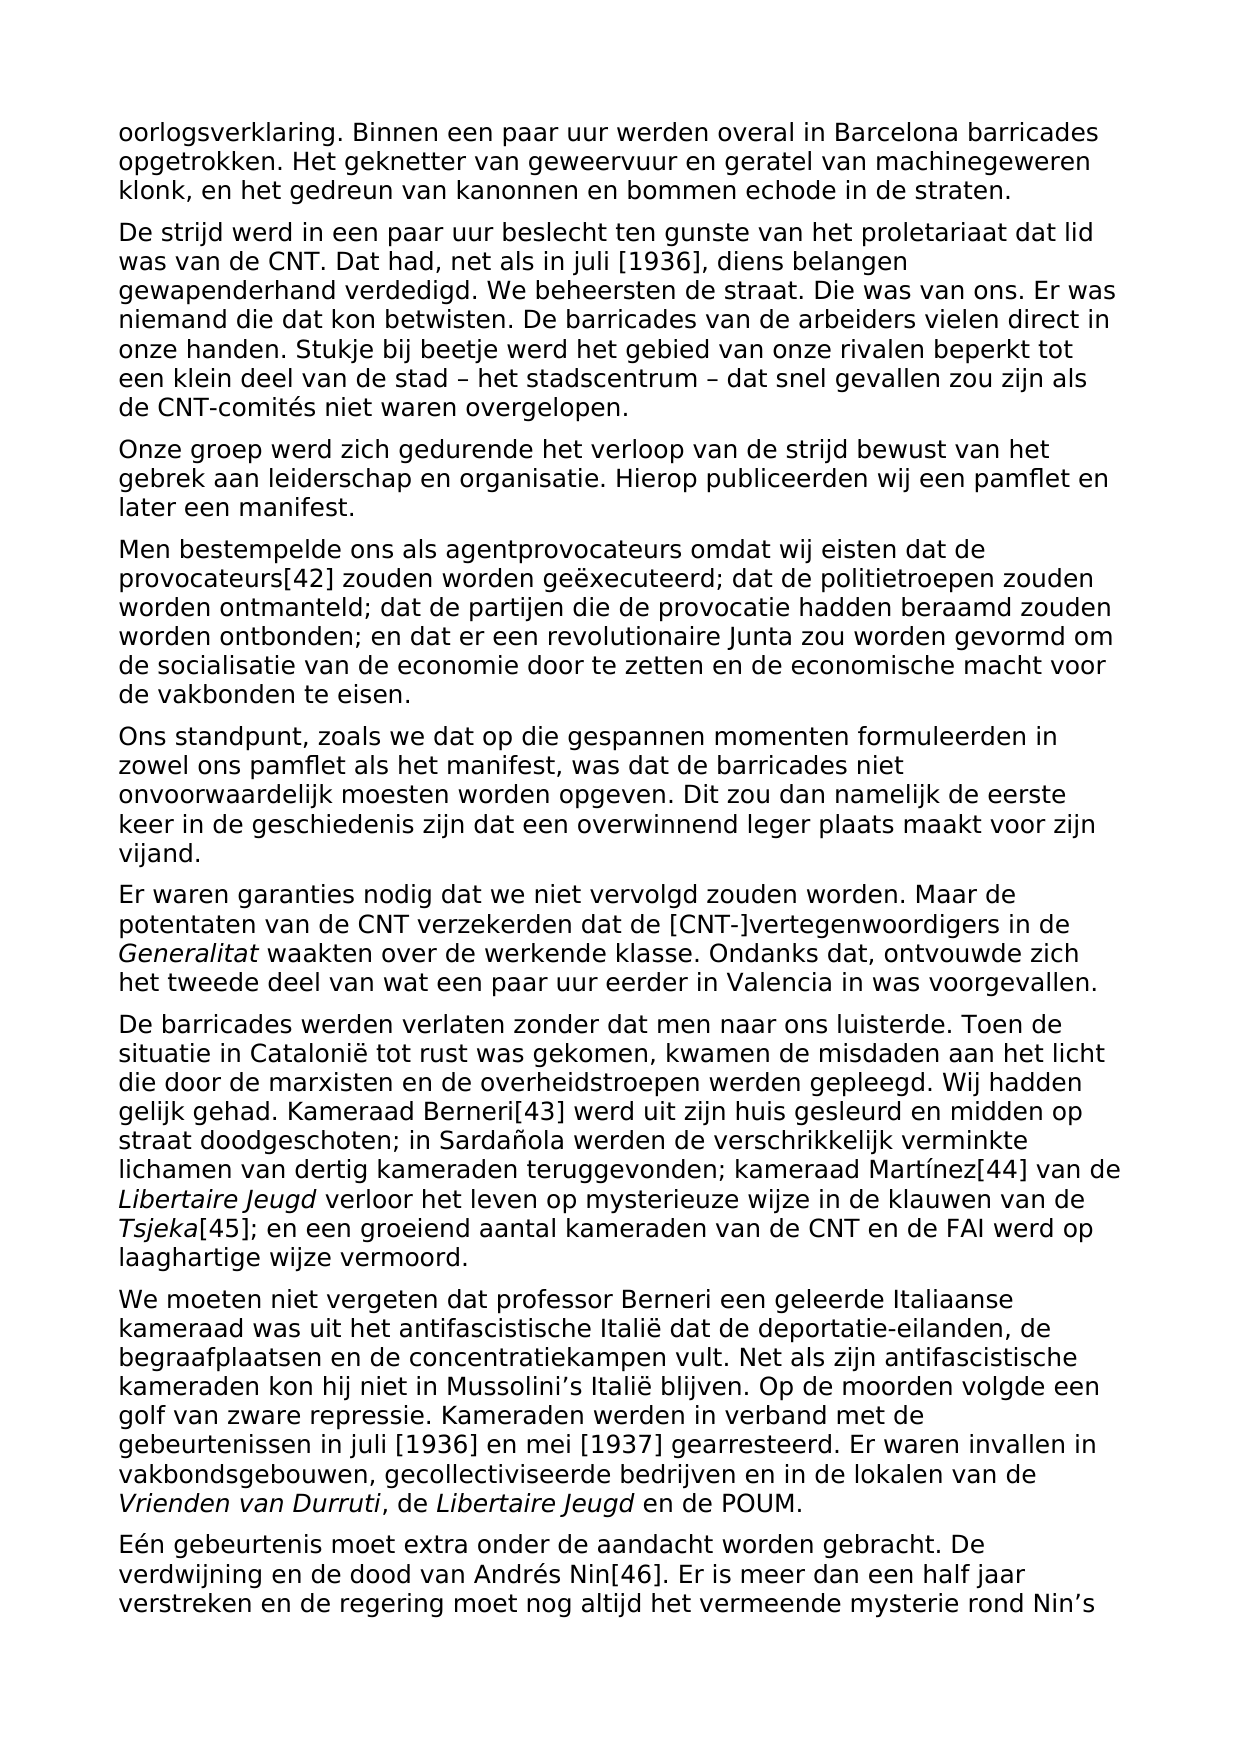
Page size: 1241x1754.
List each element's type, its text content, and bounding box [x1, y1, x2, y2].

text We moeten niet vergeten dat professor Berneri een geleerde Italiaanse kameraad was uit het antifascistische Italië dat de deportatie-eilanden, de begraafplaatsen en de concentratiekampen vult. Net als zijn antifascistische kameraden kon hij niet in Mussolini’s Italië blijven. Op de moorden volgde een golf van zware repressie. Kameraden werden in verband met de gebeurtenissen in juli [1936] en mei [1937] gearresteerd. Er waren invallen in vakbondsgebouwen, gecollectiviseerde bedrijven en in de lokalen van de Vrienden van Durruti, de Libertaire Jeugd en de POUM. [118, 1285, 1122, 1518]
text De strijd werd in een paar uur beslecht ten gunste van het proletariaat dat lid was van de CNT. Dat had, net als in juli [1936], diens belangen gewapenderhand verdedigd. We beheersten de straat. Die was van ons. Er was niemand die dat kon betwisten. De barricades van de arbeiders vielen direct in onze handen. Stukje bij beetje werd het gebied van onze rivalen beperkt tot een klein deel van de stad – het stadscentrum – dat snel gevallen zou zijn als de CNT-comités niet waren overgelopen. [118, 218, 1122, 422]
text Onze groep werd zich gedurende het verloop van de strijd bewust van het gebrek aan leiderschap en organisatie. Hierop publiceerden wij een pamflet en later een manifest. [118, 435, 1122, 522]
text oorlogsverklaring. Binnen een paar uur werden overal in Barcelona barricades opgetrokken. Het geknetter van geweervuur en geratel van machinegeweren klonk, en het gedreun van kanonnen en bommen echode in de straten. [118, 118, 1122, 206]
text Men bestempelde ons als agentprovocateurs omdat wij eisten dat de provocateurs[42] zouden worden geëxecuteerd; dat de politietroepen zouden worden ontmanteld; dat de partijen die de provocatie hadden beraamd zouden worden ontbonden; en dat er een revolutionaire Junta zou worden gevormd om de socialisatie van de economie door te zetten en de economische macht voor de vakbonden te eisen. [118, 535, 1122, 710]
text Er waren garanties nodig dat we niet vervolgd zouden worden. Maar de potentaten van de CNT verzekerden dat de [CNT-]vertegenwoordigers in de Generalitat waakten over de werkende klasse. Ondanks dat, ontvouwde zich het tweede deel van wat een paar uur eerder in Valencia in was voorgevallen. [118, 881, 1122, 997]
text De barricades werden verlaten zonder dat men naar ons luisterde. Toen de situatie in Catalonië tot rust was gekomen, kwamen de misdaden aan het licht die door de marxisten en de overheidstroepen werden gepleegd. Wij hadden gelijk gehad. Kameraad Berneri[43] werd uit zijn huis gesleurd en midden op straat doodgeschoten; in Sardañola werden de verschrikkelijk verminkte lichamen van dertig kameraden teruggevonden; kameraad Martínez[44] van de Libertaire Jeugd verloor het leven op mysterieuze wijze in de klauwen van de Tsjeka[45]; en een groeiend aantal kameraden van de CNT en de FAI werd op laaghartige wijze vermoord. [118, 1010, 1122, 1272]
text Eén gebeurtenis moet extra onder de aandacht worden gebracht. De verdwijning en de dood van Andrés Nin[46]. Er is meer dan een half jaar verstreken en de regering moet nog altijd het vermeende mysterie rond Nin’s [118, 1531, 1122, 1618]
text Ons standpunt, zoals we dat op die gespannen momenten formuleerden in zowel ons pamflet als het manifest, was dat de barricades niet onvoorwaardelijk moesten worden opgeven. Dit zou dan namelijk de eerste keer in de geschiedenis zijn dat een overwinnend leger plaats maakt voor zijn vijand. [118, 722, 1122, 868]
